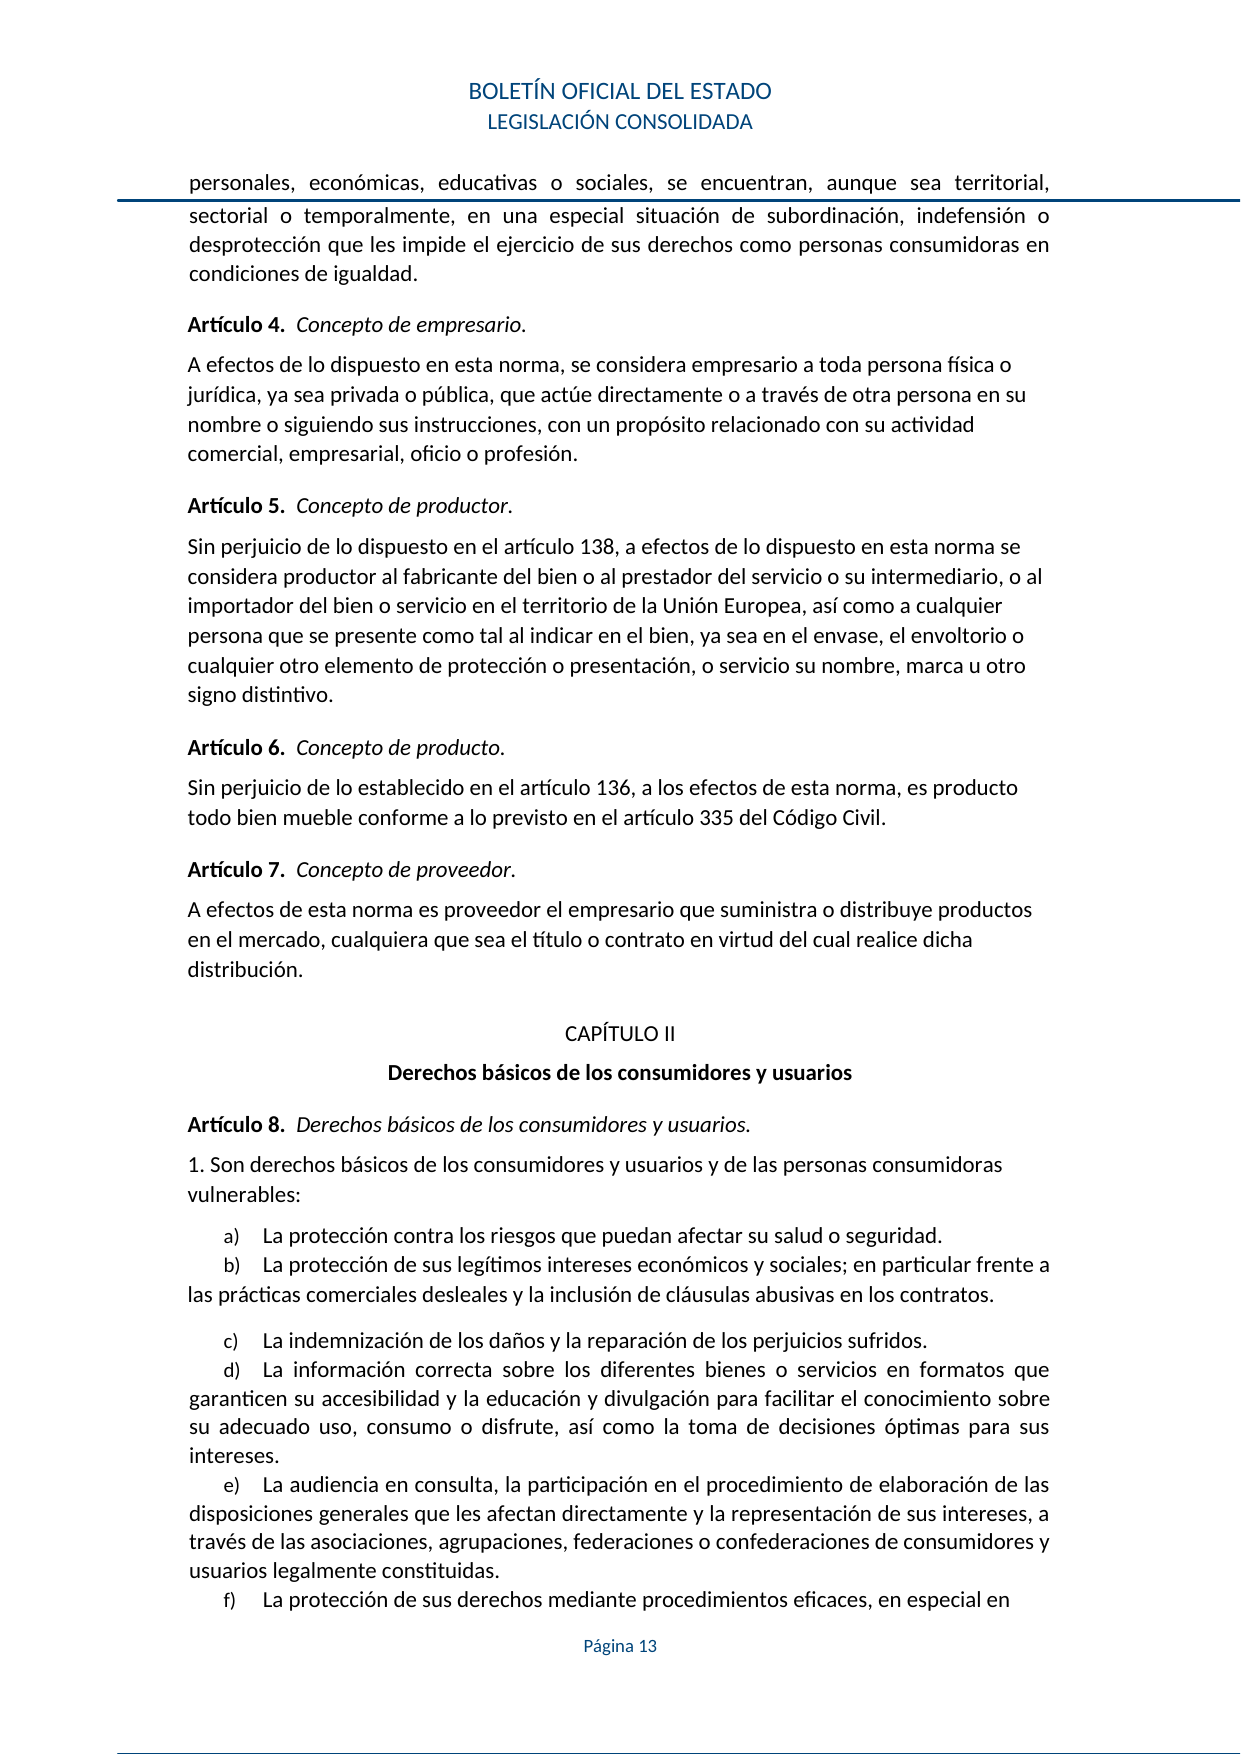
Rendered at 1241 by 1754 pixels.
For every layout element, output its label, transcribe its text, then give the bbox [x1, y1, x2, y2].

text A efectos de esta norma es proveedor el empresario que suministra o distribuye productos en el mercado, cualquiera que sea el título o contrato en virtud del cual realice dicha distribución. [187, 896, 1051, 983]
text 1. Son derechos básicos de los consumidores y usuarios y de las personas consumidoras vulnerables: [187, 1150, 1051, 1208]
text Artículo 5. Concepto de productor. [187, 492, 1051, 520]
list La información correcta sobre los diferentes bienes o servicios en formatos que garanticen su accesibilidad y la educación y divulgación para facilitar el conocimiento sobre su adecuado uso, consumo o disfrute, así como la toma de decisiones óptimas para sus intereses. [189, 1355, 1051, 1469]
text A efectos de lo dispuesto en esta norma, se considera empresario a toda persona física o jurídica, ya sea privada o pública, que actúe directamente o a través de otra persona en su nombre o siguiendo sus instrucciones, con un propósito relacionado con su actividad comercial, empresarial, oficio o profesión. [187, 350, 1051, 467]
text Artículo 7. Concepto de proveedor. [187, 855, 1051, 883]
text Artículo 4. Concepto de empresario. [187, 310, 1051, 338]
text Sin perjuicio de lo dispuesto en el artículo 138, a efectos de lo dispuesto en esta norma se considera productor al fabricante del bien o al prestador del servicio o su intermediario, o al importador del bien o servicio en el territorio de la Unión Europea, así como a cualquier persona que se presente como tal al indicar en el bien, ya sea en el envase, el envoltorio o cualquier otro elemento de protección o presentación, o servicio su nombre, marca u otro signo distintivo. [187, 532, 1051, 708]
text Derechos básicos de los consumidores y usuarios [189, 1058, 1051, 1086]
text Artículo 8. Derechos básicos de los consumidores y usuarios. [187, 1110, 1051, 1138]
text Artículo 6. Concepto de producto. [187, 733, 1051, 761]
list sectorial o temporalmente, en una especial situación de subordinación, indefensión o desprotección que les impide el ejercicio de sus derechos como personas consumidoras en condiciones de igualdad. [189, 202, 1051, 287]
list La indemnización de los daños y la reparación de los perjuicios sufridos. [189, 1326, 1051, 1354]
list La audiencia en consulta, la participación en el procedimiento de elaboración de las disposiciones generales que les afectan directamente y la representación de sus intereses, a través de las asociaciones, agrupaciones, federaciones o confederaciones de consumidores y usuarios legalmente constituidas. [189, 1470, 1051, 1584]
text CAPÍTULO II [206, 1019, 1034, 1047]
list La protección de sus legítimos intereses económicos y sociales; en particular frente a [189, 1250, 1051, 1278]
list La protección contra los riesgos que puedan afectar su salud o seguridad. [189, 1221, 1051, 1249]
list personales, económicas, educativas o sociales, se encuentran, aunque sea territorial, [189, 168, 1051, 199]
text las prácticas comerciales desleales y la inclusión de cláusulas abusivas en los contratos. [187, 1280, 1051, 1308]
text Sin perjuicio de lo establecido en el artículo 136, a los efectos de esta norma, es producto todo bien mueble conforme a lo previsto en el artículo 335 del Código Civil. [187, 773, 1051, 831]
list La protección de sus derechos mediante procedimientos eficaces, en especial en [189, 1585, 1051, 1613]
